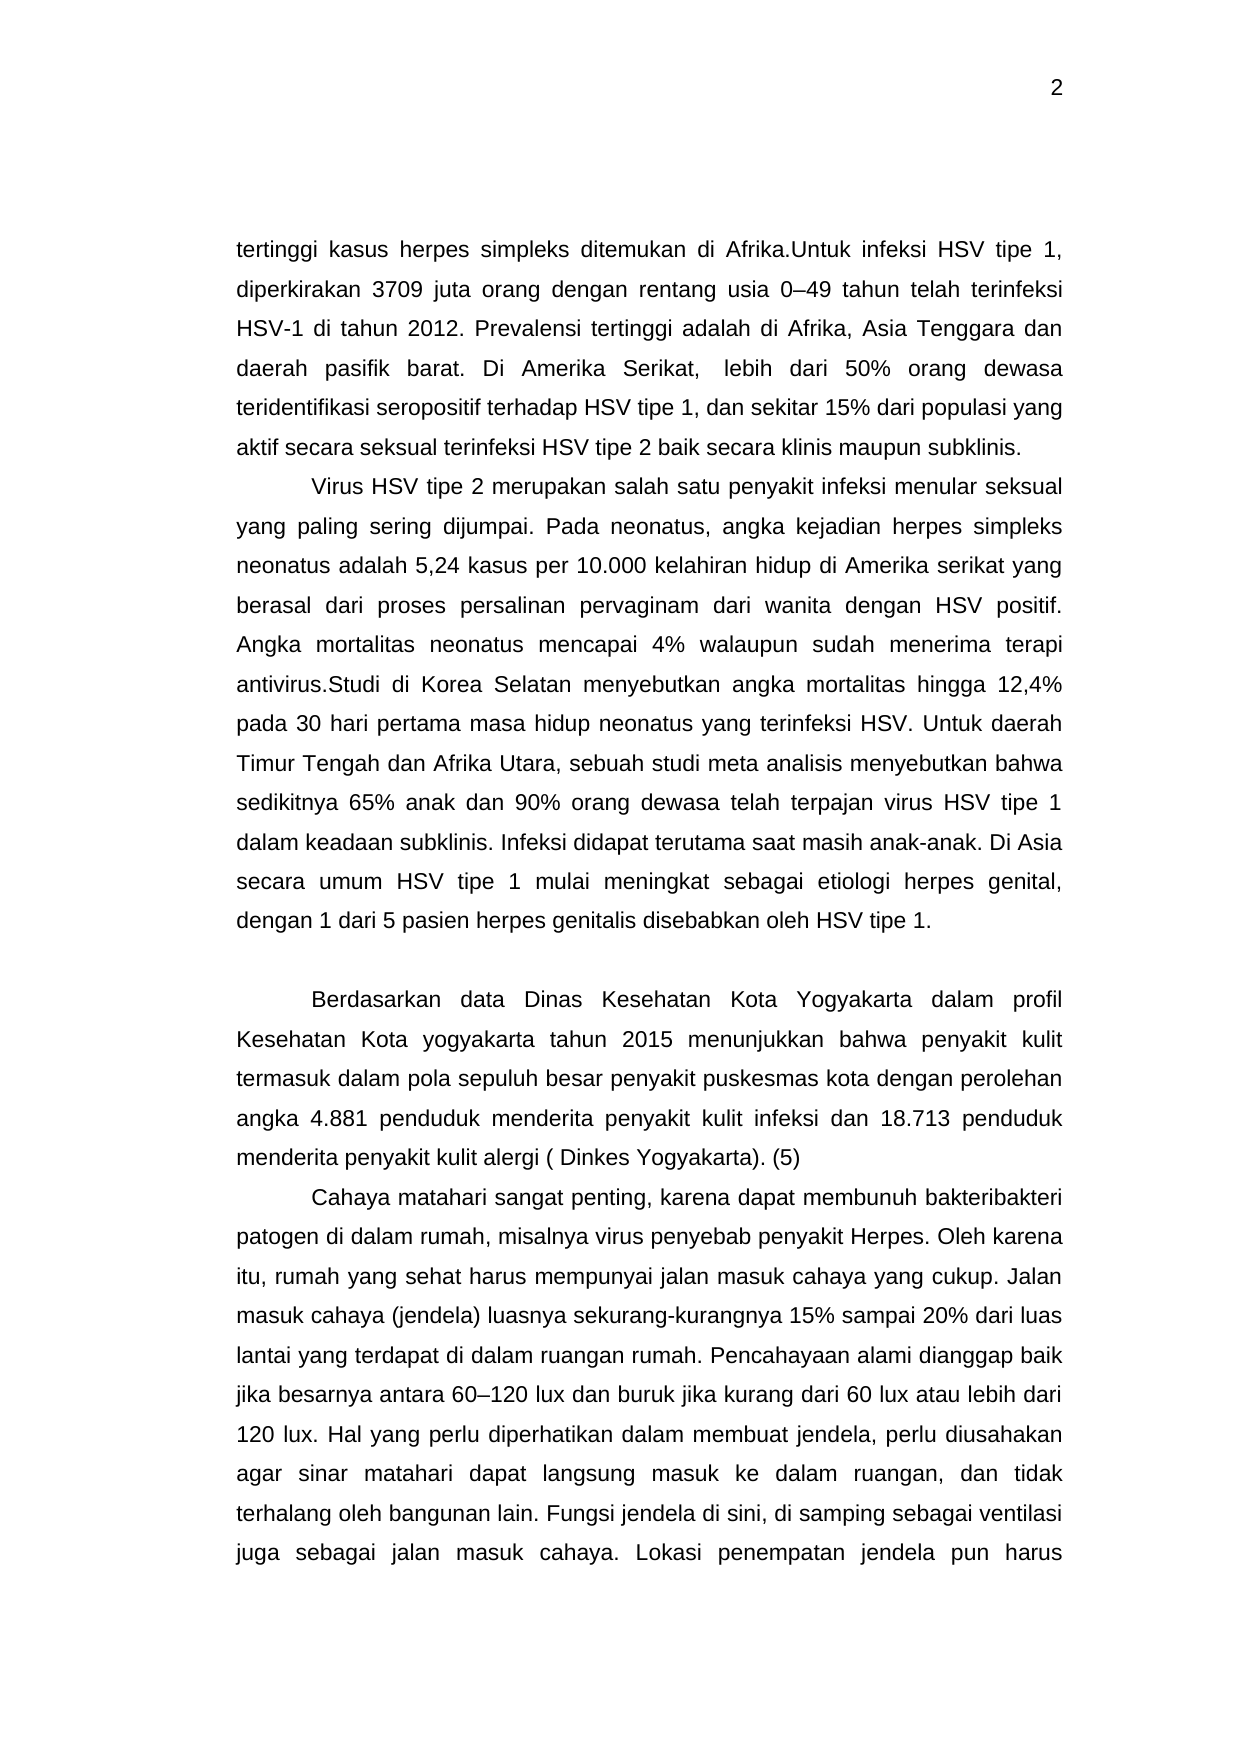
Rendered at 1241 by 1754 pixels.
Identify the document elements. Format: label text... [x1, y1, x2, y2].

text tertinggi kasus herpes simpleks ditemukan di Afrika.Untuk infeksi HSV tipe 1, diperkirakan 3709 juta orang dengan rentang usia 0–49 tahun telah terinfeksi HSV-1 di tahun 2012. Prevalensi tertinggi adalah di Afrika, Asia Tenggara dan daerah pasifik barat. Di Amerika Serikat, lebih dari 50% orang dewasa teridentifikasi seropositif terhadap HSV tipe 1, dan sekitar 15% dari populasi yang aktif secara seksual terinfeksi HSV tipe 2 baik secara klinis maupun subklinis. [236, 236, 1063, 460]
text Berdasarkan data Dinas Kesehatan Kota Yogyakarta dalam profil Kesehatan Kota yogyakarta tahun 2015 menunjukkan bahwa penyakit kulit termasuk dalam pola sepuluh besar penyakit puskesmas kota dengan perolehan angka 4.881 penduduk menderita penyakit kulit infeksi dan 18.713 penduduk menderita penyakit kulit alergi ( Dinkes Yogyakarta). (5) [236, 986, 1063, 1171]
text Cahaya matahari sangat penting, karena dapat membunuh bakteribakteri patogen di dalam rumah, misalnya virus penyebab penyakit Herpes. Oleh karena itu, rumah yang sehat harus mempunyai jalan masuk cahaya yang cukup. Jalan masuk cahaya (jendela) luasnya sekurang-kurangnya 15% sampai 20% dari luas lantai yang terdapat di dalam ruangan rumah. Pencahayaan alami dianggap baik jika besarnya antara 60–120 lux dan buruk jika kurang dari 60 lux atau lebih dari 120 lux. Hal yang perlu diperhatikan dalam membuat jendela, perlu diusahakan agar sinar matahari dapat langsung masuk ke dalam ruangan, dan tidak terhalang oleh bangunan lain. Fungsi jendela di sini, di samping sebagai ventilasi juga sebagai jalan masuk cahaya. Lokasi penempatan jendela pun harus [236, 1184, 1063, 1565]
text Virus HSV tipe 2 merupakan salah satu penyakit infeksi menular seksual yang paling sering dijumpai. Pada neonatus, angka kejadian herpes simpleks neonatus adalah 5,24 kasus per 10.000 kelahiran hidup di Amerika serikat yang berasal dari proses persalinan pervaginam dari wanita dengan HSV positif. Angka mortalitas neonatus mencapai 4% walaupun sudah menerima terapi antivirus.Studi di Korea Selatan menyebutkan angka mortalitas hingga 12,4% pada 30 hari pertama masa hidup neonatus yang terinfeksi HSV. Untuk daerah Timur Tengah dan Afrika Utara, sebuah studi meta analisis menyebutkan bahwa sedikitnya 65% anak dan 90% orang dewasa telah terpajan virus HSV tipe 1 dalam keadaan subklinis. Infeksi didapat terutama saat masih anak-anak. Di Asia secara umum HSV tipe 1 mulai meningkat sebagai etiologi herpes genital, dengan 1 dari 5 pasien herpes genitalis disebabkan oleh HSV tipe 1. [236, 473, 1063, 934]
